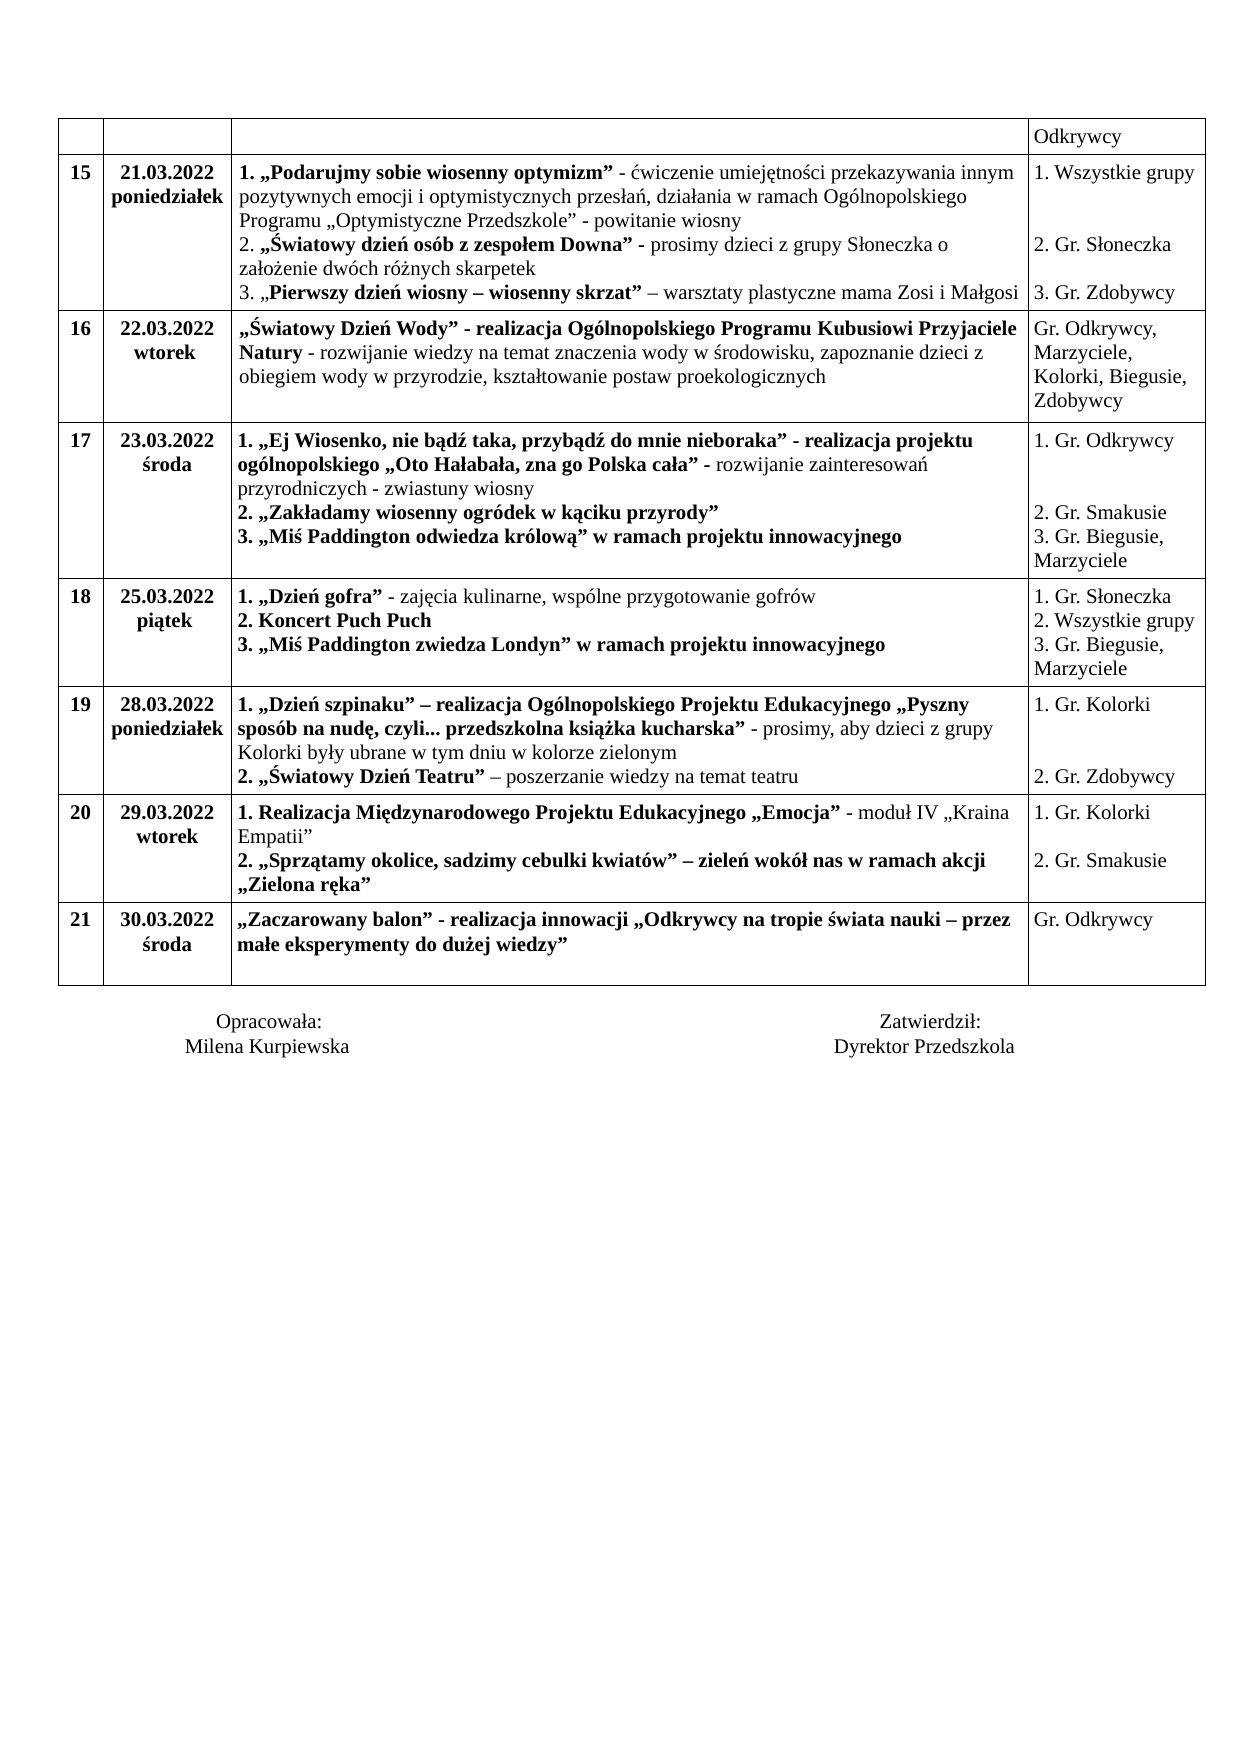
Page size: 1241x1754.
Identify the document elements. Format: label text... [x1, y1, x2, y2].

table_cell 23.03.2022 środa [104, 423, 231, 578]
table_cell 1. Gr. Odkrywcy 2. Gr. Smakusie 3. Gr. Biegusie, Marzyciele [1029, 423, 1205, 578]
table_cell 30.03.2022 środa [104, 903, 231, 985]
table_cell „Światowy Dzień Wody” - realizacja Ogólnopolskiego Programu Kubusiowi Przyjaciele Natury - rozwijanie wiedzy na temat znaczenia wody w środowisku, zapoznanie dzieci z obiegiem wody w przyrodzie, kształtowanie postaw proekologicznych [232, 311, 1028, 422]
text Opracowała: Zatwierdził: [80, 1009, 1122, 1033]
table_cell 20 [59, 795, 103, 902]
table_cell 19 [59, 687, 103, 794]
table_cell 1. Gr. Kolorki 2. Gr. Zdobywcy [1029, 687, 1205, 794]
table_cell 22.03.2022 wtorek [104, 311, 231, 422]
table_cell 17 [59, 423, 103, 578]
table_cell 29.03.2022 wtorek [104, 795, 231, 902]
table_cell [232, 119, 1028, 154]
table_cell 1. „Dzień szpinaku” – realizacja Ogólnopolskiego Projektu Edukacyjnego „Pyszny sposób na nudę, czyli... przedszkolna książka kucharska” - prosimy, aby dzieci z grupy Kolorki były ubrane w tym dniu w kolorze zielonym 2. „Światowy Dzień Teatru” – poszerzanie wiedzy na temat teatru [232, 687, 1028, 794]
text Milena Kurpiewska Dyrektor Przedszkola [80, 1033, 1122, 1058]
table_cell 28.03.2022 poniedziałek [104, 687, 231, 794]
table_cell Gr. Odkrywcy, Marzyciele, Kolorki, Biegusie, Zdobywcy [1029, 311, 1205, 422]
table_cell 1. Gr. Kolorki 2. Gr. Smakusie [1029, 795, 1205, 902]
table_cell 1. „Dzień gofra” - zajęcia kulinarne, wspólne przygotowanie gofrów 2. Koncert Puch Puch 3. „Miś Paddington zwiedza Londyn” w ramach projektu innowacyjnego [232, 579, 1028, 686]
table_cell 18 [59, 579, 103, 686]
table_cell Odkrywcy [1029, 119, 1205, 154]
table_cell Gr. Odkrywcy [1029, 903, 1205, 985]
table_cell 1. „Ej Wiosenko, nie bądź taka, przybądź do mnie nieboraka” - realizacja projektu ogólnopolskiego „Oto Hałabała, zna go Polska cała” - rozwijanie zainteresowań przyrodniczych - zwiastuny wiosny 2. „Zakładamy wiosenny ogródek w kąciku przyrody” 3. „Miś Paddington odwiedza królową” w ramach projektu innowacyjnego [232, 423, 1028, 578]
table_cell 15 [59, 155, 103, 310]
table_cell „Zaczarowany balon” - realizacja innowacji „Odkrywcy na tropie świata nauki – przez małe eksperymenty do dużej wiedzy” [232, 903, 1028, 985]
table_cell 1. Gr. Słoneczka 2. Wszystkie grupy 3. Gr. Biegusie, Marzyciele [1029, 579, 1205, 686]
table_cell [59, 119, 103, 154]
table_cell 16 [59, 311, 103, 422]
table_cell 21.03.2022 poniedziałek [104, 155, 231, 310]
table_cell 1. Realizacja Międzynarodowego Projektu Edukacyjnego „Emocja” - moduł IV „Kraina Empatii” 2. „Sprzątamy okolice, sadzimy cebulki kwiatów” – zieleń wokół nas w ramach akcji „Zielona ręka” [232, 795, 1028, 902]
table_cell 1. Wszystkie grupy 2. Gr. Słoneczka 3. Gr. Zdobywcy [1029, 155, 1205, 310]
table_cell 1. „Podarujmy sobie wiosenny optymizm” - ćwiczenie umiejętności przekazywania innym pozytywnych emocji i optymistycznych przesłań, działania w ramach Ogólnopolskiego Programu „Optymistyczne Przedszkole” - powitanie wiosny 2. „Światowy dzień osób z zespołem Downa” - prosimy dzieci z grupy Słoneczka o założenie dwóch różnych skarpetek 3. „Pierwszy dzień wiosny – wiosenny skrzat” – warsztaty plastyczne mama Zosi i Małgosi [232, 155, 1028, 310]
table_cell 25.03.2022 piątek [104, 579, 231, 686]
table_cell 21 [59, 903, 103, 985]
table_cell [104, 119, 231, 154]
